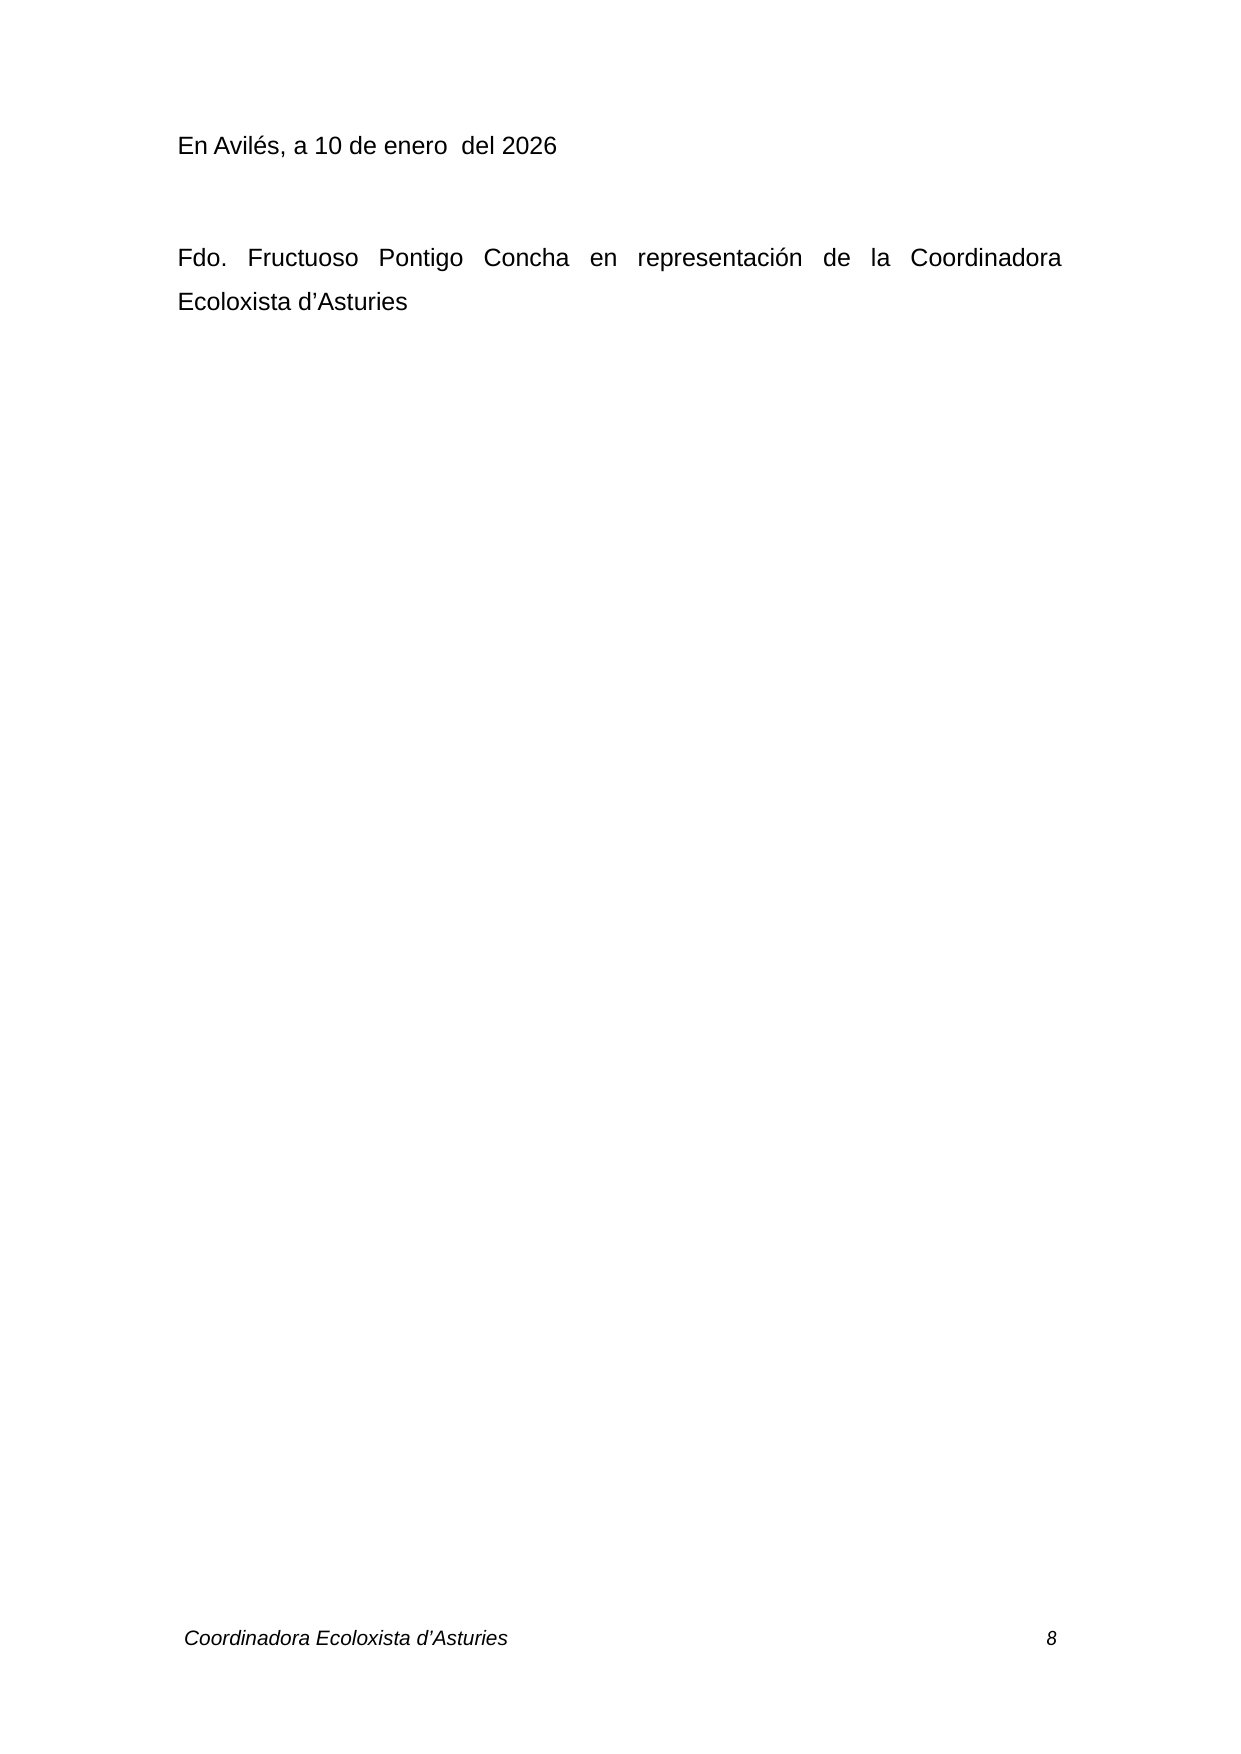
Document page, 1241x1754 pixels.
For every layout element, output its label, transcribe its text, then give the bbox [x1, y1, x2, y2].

text Fdo. Fructuoso Pontigo Concha en representación de la Coordinadora Ecoloxista d’Asturies [177, 243, 1063, 315]
text En Avilés, a 10 de enero del 2026 [177, 131, 1063, 160]
